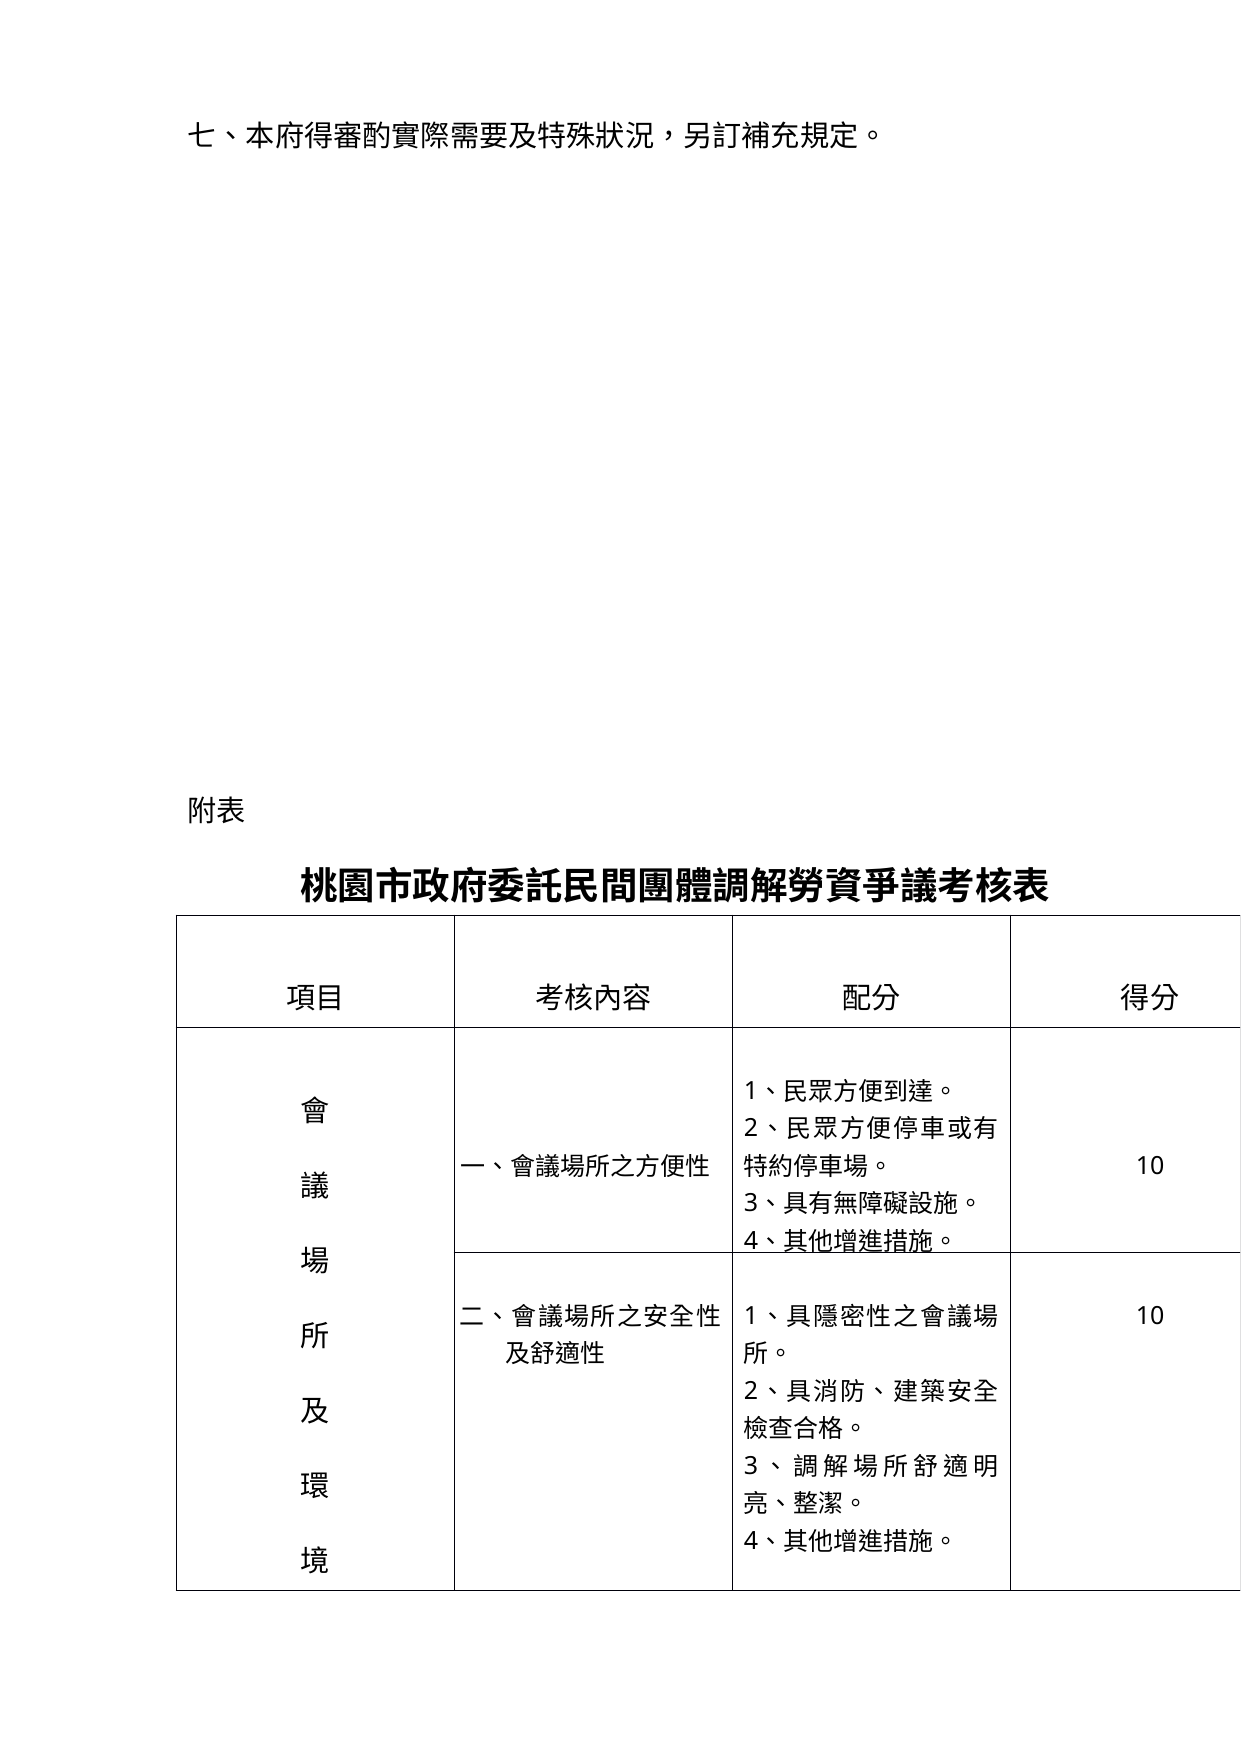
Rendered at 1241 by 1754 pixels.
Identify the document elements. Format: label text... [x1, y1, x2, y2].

text 桃園市政府委託民間團體調解勞資爭議考核表 [187, 839, 1107, 914]
text 七、本府得審酌實際需要及特殊狀況，另訂補充規定。 [187, 89, 1107, 164]
table_cell 10 [1011, 1253, 1240, 1589]
table_header 得分 [1011, 916, 1240, 1027]
table_cell 會 議 場 所 及 環 境 20% [177, 1028, 454, 1589]
table_cell 1、具隱密性之會議場所。 2、具消防、建築安全檢查合格。 3、調解場所舒適明亮、整潔。 4、其他增進措施。 [733, 1253, 1010, 1589]
text 附表 [187, 764, 1107, 839]
table_header 項目 [177, 916, 454, 1027]
table_cell 二、會議場所之安全性及舒適性 [455, 1253, 732, 1589]
table_cell 10 [1011, 1028, 1240, 1252]
table_header 考核內容 [455, 916, 732, 1027]
table_header 配分 [733, 916, 1010, 1027]
table_cell 一、會議場所之方便性 [455, 1028, 732, 1252]
table_cell 1、民眾方便到達。 2、民眾方便停車或有特約停車場。 3、具有無障礙設施。 4、其他增進措施。 [733, 1028, 1010, 1252]
